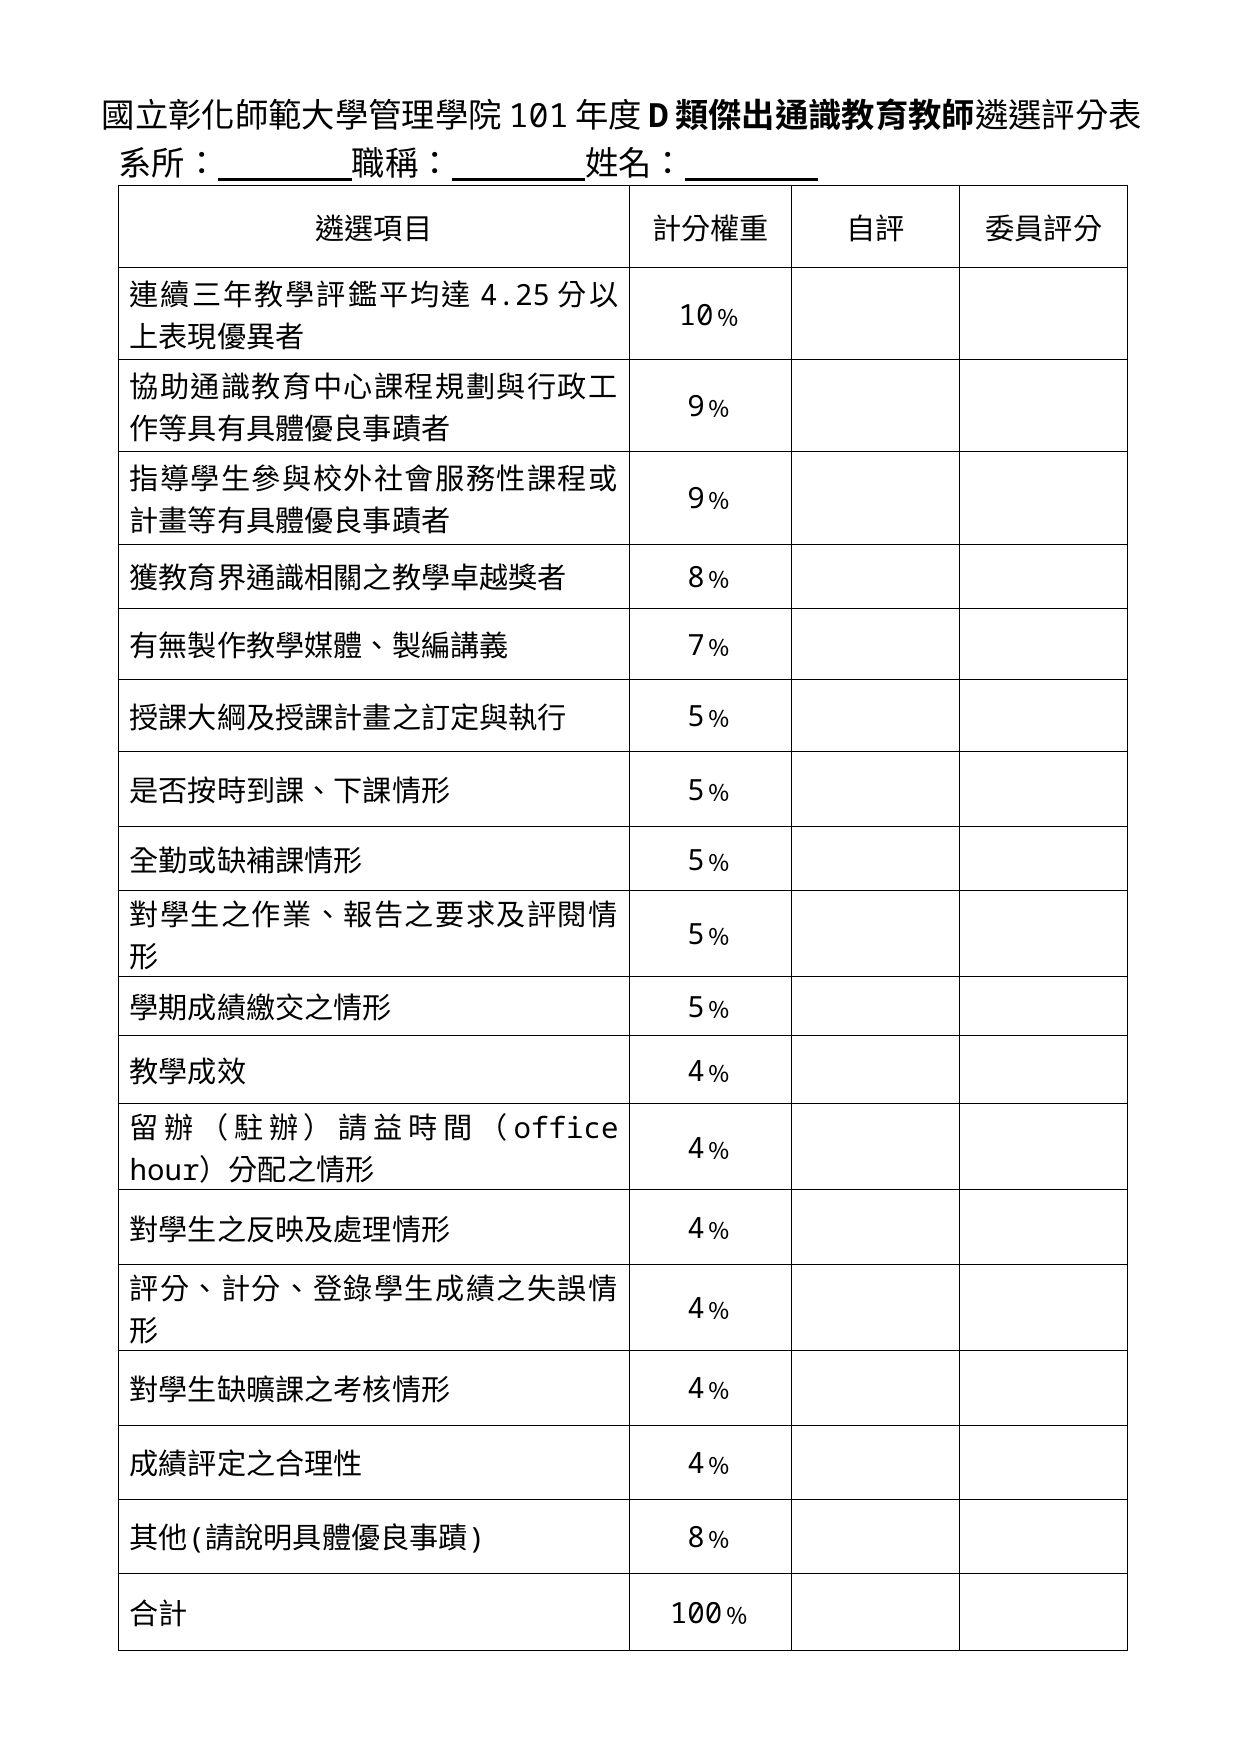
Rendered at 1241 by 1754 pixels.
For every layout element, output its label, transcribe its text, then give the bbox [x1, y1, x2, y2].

table_cell [960, 752, 1127, 826]
table_cell [792, 1351, 959, 1424]
table_cell [792, 1574, 959, 1650]
table_header 計分權重 [630, 186, 791, 267]
table_cell 8﹪ [630, 1500, 791, 1573]
table_cell 學期成績繳交之情形 [119, 977, 629, 1035]
table_cell 4﹪ [630, 1265, 791, 1350]
text 國立彰化師範大學管理學院101年度D類傑出通識教育教師遴選評分表 [99, 89, 1144, 137]
table_cell [960, 1500, 1127, 1573]
table_cell 9﹪ [630, 360, 791, 451]
table_cell 成績評定之合理性 [119, 1426, 629, 1498]
table_cell 獲教育界通識相關之教學卓越獎者 [119, 545, 629, 608]
table_cell [792, 977, 959, 1035]
table_cell 4﹪ [630, 1104, 791, 1189]
table_cell 100﹪ [630, 1574, 791, 1650]
table_cell 4﹪ [630, 1190, 791, 1264]
table_cell [960, 1351, 1127, 1424]
table_cell 協助通識教育中心課程規劃與行政工作等具有具體優良事蹟者 [119, 360, 629, 451]
text 系所： 職稱： 姓名： [118, 137, 1144, 185]
table_cell 5﹪ [630, 680, 791, 751]
table_cell 5﹪ [630, 977, 791, 1035]
table_cell [960, 268, 1127, 359]
table_cell 5﹪ [630, 891, 791, 976]
table_cell 對學生缺曠課之考核情形 [119, 1351, 629, 1424]
table_cell [960, 891, 1127, 976]
table_cell [792, 545, 959, 608]
table_cell 10﹪ [630, 268, 791, 359]
table_cell [960, 1036, 1127, 1103]
table_cell [960, 1265, 1127, 1350]
table_cell [960, 1426, 1127, 1498]
table_cell 9﹪ [630, 452, 791, 544]
table_cell 評分、計分、登錄學生成績之失誤情形 [119, 1265, 629, 1350]
table_cell [960, 545, 1127, 608]
table_cell [792, 752, 959, 826]
table_cell [792, 268, 959, 359]
table_cell [792, 680, 959, 751]
table_cell [792, 1190, 959, 1264]
table_cell [792, 1500, 959, 1573]
table_cell 其他(請說明具體優良事蹟) [119, 1500, 629, 1573]
table_cell [792, 827, 959, 890]
table_cell 4﹪ [630, 1426, 791, 1498]
table_cell 5﹪ [630, 827, 791, 890]
table_cell [792, 360, 959, 451]
table_cell [960, 827, 1127, 890]
table_cell 是否按時到課、下課情形 [119, 752, 629, 826]
table_cell 指導學生參與校外社會服務性課程或計畫等有具體優良事蹟者 [119, 452, 629, 544]
table_cell [792, 609, 959, 679]
table_cell [960, 360, 1127, 451]
table_cell [960, 452, 1127, 544]
table_cell 授課大綱及授課計畫之訂定與執行 [119, 680, 629, 751]
table_cell 全勤或缺補課情形 [119, 827, 629, 890]
table_cell 教學成效 [119, 1036, 629, 1103]
table_cell 7﹪ [630, 609, 791, 679]
table_header 自評 [792, 186, 959, 267]
table_cell [792, 1104, 959, 1189]
table_cell [960, 1190, 1127, 1264]
table_cell [792, 1036, 959, 1103]
table_cell 有無製作教學媒體、製編講義 [119, 609, 629, 679]
table_cell [960, 977, 1127, 1035]
table_header 遴選項目 [119, 186, 629, 267]
table_cell [960, 1104, 1127, 1189]
table_cell [792, 1426, 959, 1498]
table_cell [960, 680, 1127, 751]
table_cell 8﹪ [630, 545, 791, 608]
table_cell [960, 1574, 1127, 1650]
table_cell [792, 891, 959, 976]
table_cell [960, 609, 1127, 679]
table_cell 5﹪ [630, 752, 791, 826]
table_cell 合計 [119, 1574, 629, 1650]
table_cell 4﹪ [630, 1036, 791, 1103]
table_cell 對學生之反映及處理情形 [119, 1190, 629, 1264]
table_cell [792, 452, 959, 544]
table_header 委員評分 [960, 186, 1127, 267]
table_cell 4﹪ [630, 1351, 791, 1424]
table_cell 連續三年教學評鑑平均達4.25分以上表現優異者 [119, 268, 629, 359]
table_cell 對學生之作業、報告之要求及評閱情形 [119, 891, 629, 976]
table_cell [792, 1265, 959, 1350]
table_cell 留辦（駐辦）請益時間（office hour）分配之情形 [119, 1104, 629, 1189]
